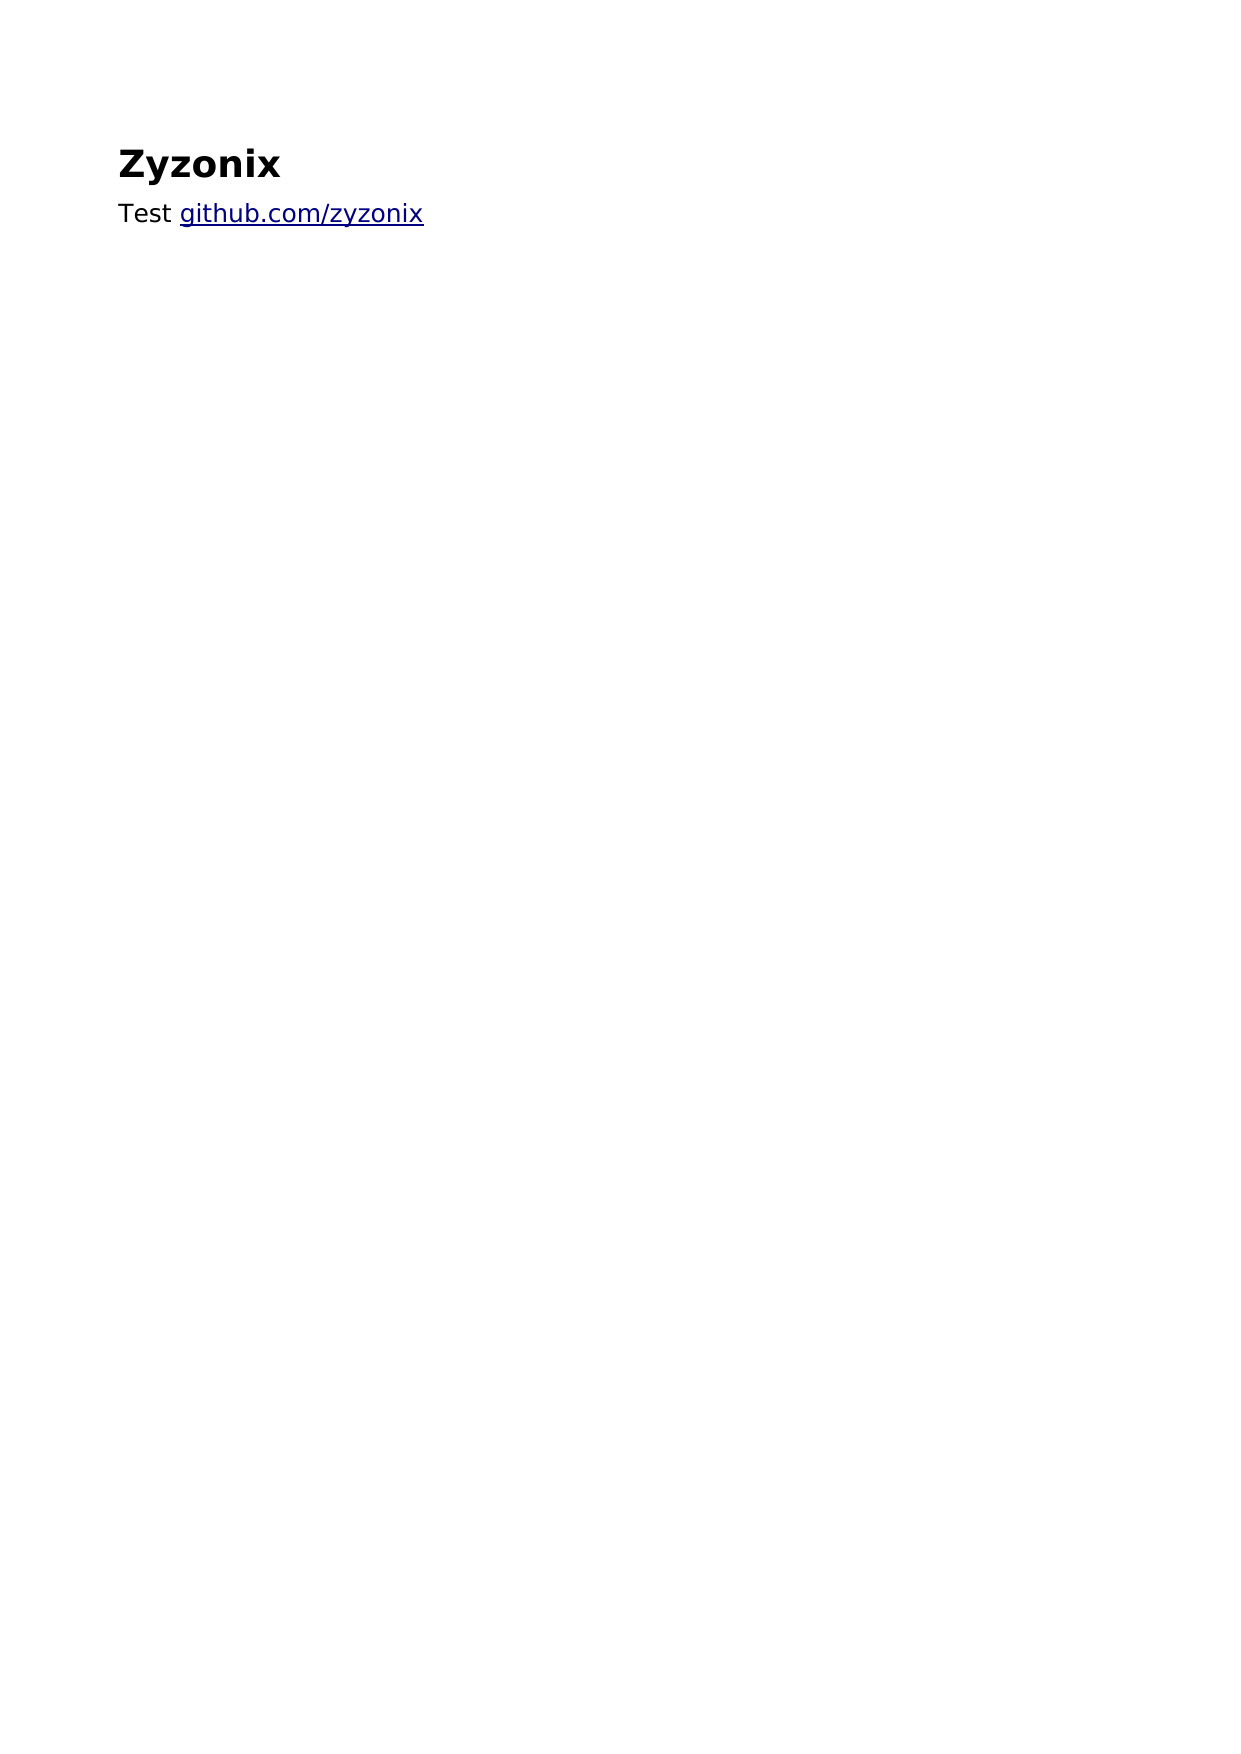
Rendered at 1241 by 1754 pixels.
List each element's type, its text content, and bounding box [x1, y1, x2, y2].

subtitle Zyzonix [118, 143, 1122, 187]
text Test github.com/zyzonix [118, 199, 1122, 228]
